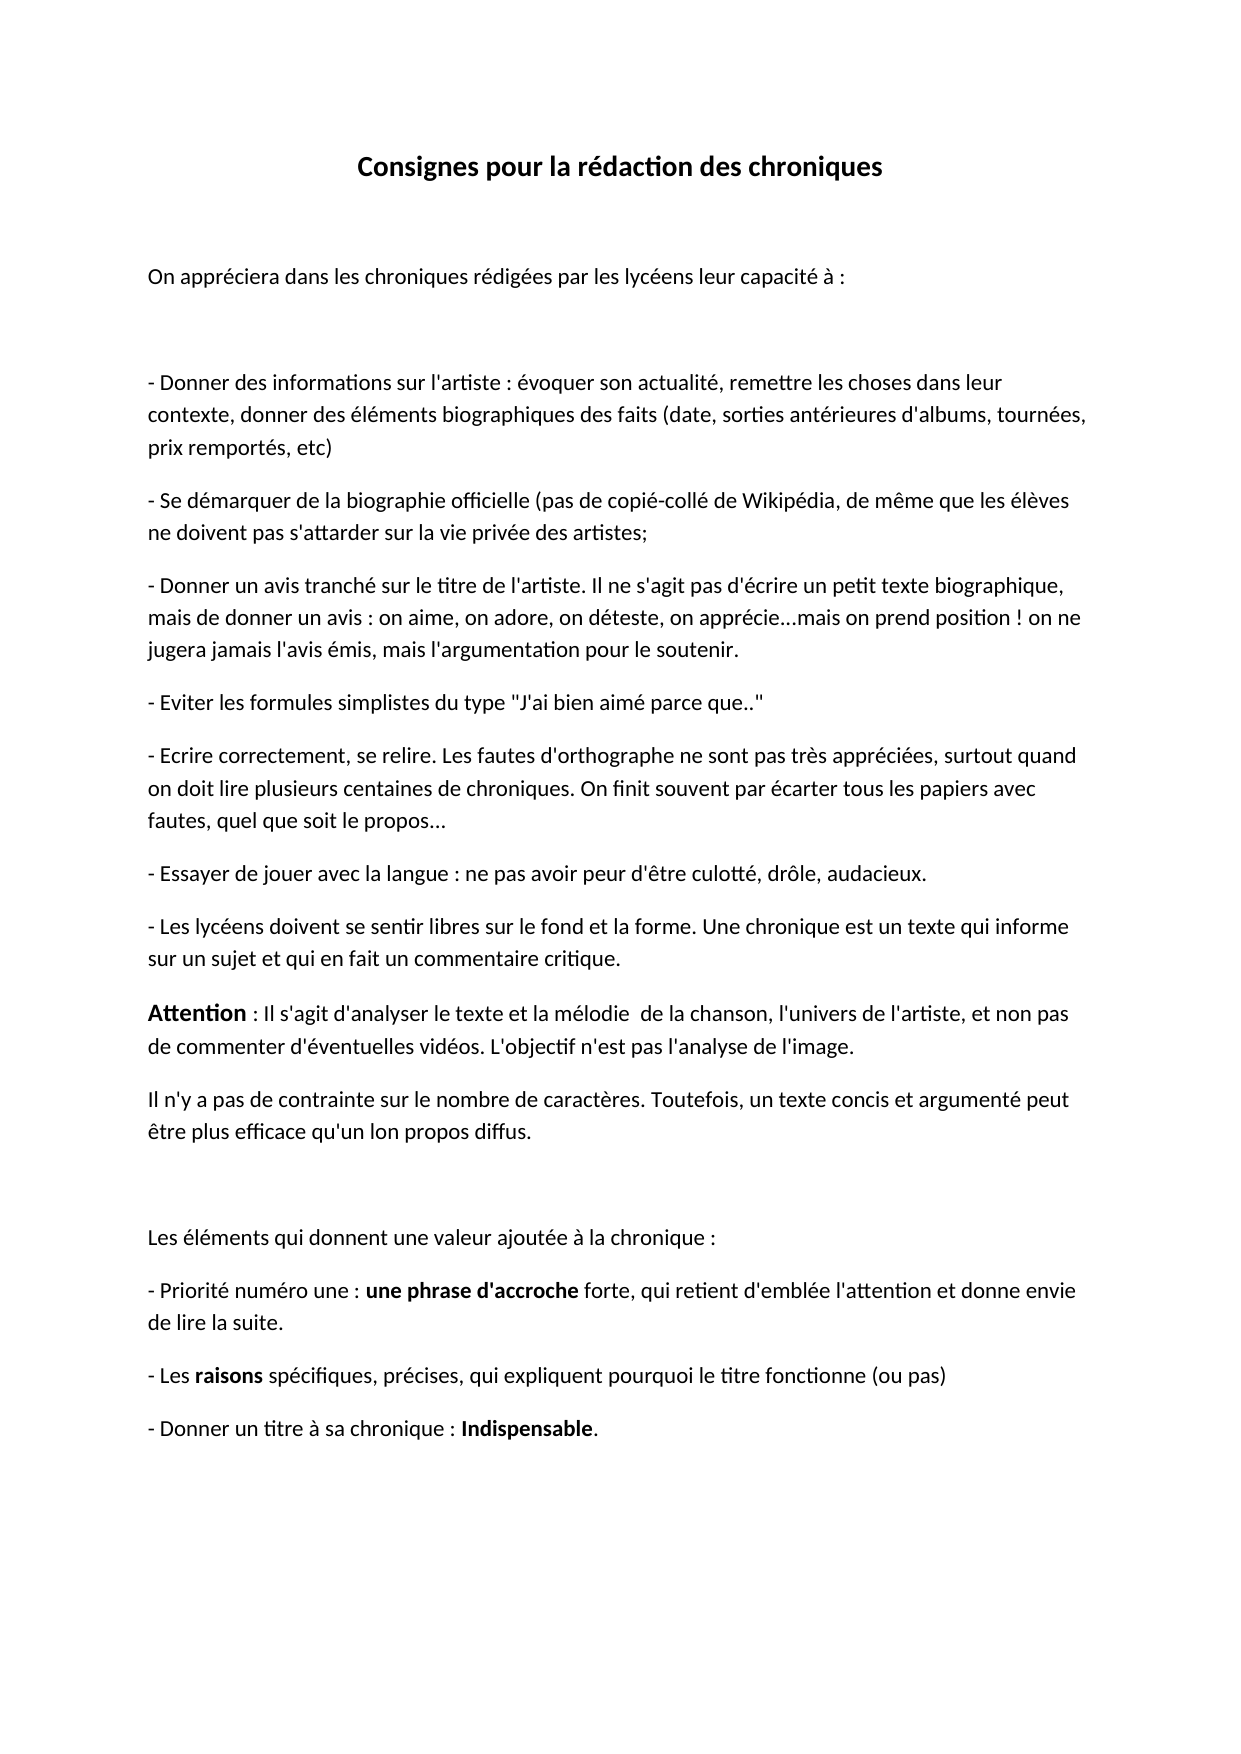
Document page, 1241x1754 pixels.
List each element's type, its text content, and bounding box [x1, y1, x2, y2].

text Il n'y a pas de contrainte sur le nombre de caractères. Toutefois, un texte concis et argumenté peut être plus efficace qu'un lon propos diffus. [148, 1085, 1093, 1145]
text - Donner des informations sur l'artiste : évoquer son actualité, remettre les choses dans leur contexte, donner des éléments biographiques des faits (date, sorties antérieures d'albums, tournées, prix remportés, etc) [148, 368, 1093, 461]
text - Donner un avis tranché sur le titre de l'artiste. Il ne s'agit pas d'écrire un petit texte biographique, mais de donner un avis : on aime, on adore, on déteste, on apprécie...mais on prend position ! on ne jugera jamais l'avis émis, mais l'argumentation pour le soutenir. [148, 571, 1093, 663]
text - Donner un titre à sa chronique : Indispensable. [148, 1414, 1093, 1442]
text - Les raisons spécifiques, précises, qui expliquent pourquoi le titre fonctionne (ou pas) [148, 1361, 1093, 1389]
text Les éléments qui donnent une valeur ajoutée à la chronique : [148, 1223, 1093, 1251]
text - Priorité numéro une : une phrase d'accroche forte, qui retient d'emblée l'attention et donne envie de lire la suite. [148, 1276, 1093, 1336]
text - Eviter les formules simplistes du type "J'ai bien aimé parce que.." [148, 688, 1093, 716]
text - Ecrire correctement, se relire. Les fautes d'orthographe ne sont pas très appréciées, surtout quand on doit lire plusieurs centaines de chroniques. On finit souvent par écarter tous les papiers avec fautes, quel que soit le propos... [148, 741, 1093, 834]
text Attention : Il s'agit d'analyser le texte et la mélodie de la chanson, l'univers de l'artiste, et non pas de commenter d'éventuelles vidéos. L'objectif n'est pas l'analyse de l'image. [148, 997, 1093, 1060]
text - Les lycéens doivent se sentir libres sur le fond et la forme. Une chronique est un texte qui informe sur un sujet et qui en fait un commentaire critique. [148, 912, 1093, 972]
text - Essayer de jouer avec la langue : ne pas avoir peur d'être culotté, drôle, audacieux. [148, 859, 1093, 887]
text On appréciera dans les chroniques rédigées par les lycéens leur capacité à : [148, 262, 1093, 290]
text Consignes pour la rédaction des chroniques [148, 148, 1093, 183]
text - Se démarquer de la biographie officielle (pas de copié-collé de Wikipédia, de même que les élèves ne doivent pas s'attarder sur la vie privée des artistes; [148, 486, 1093, 546]
